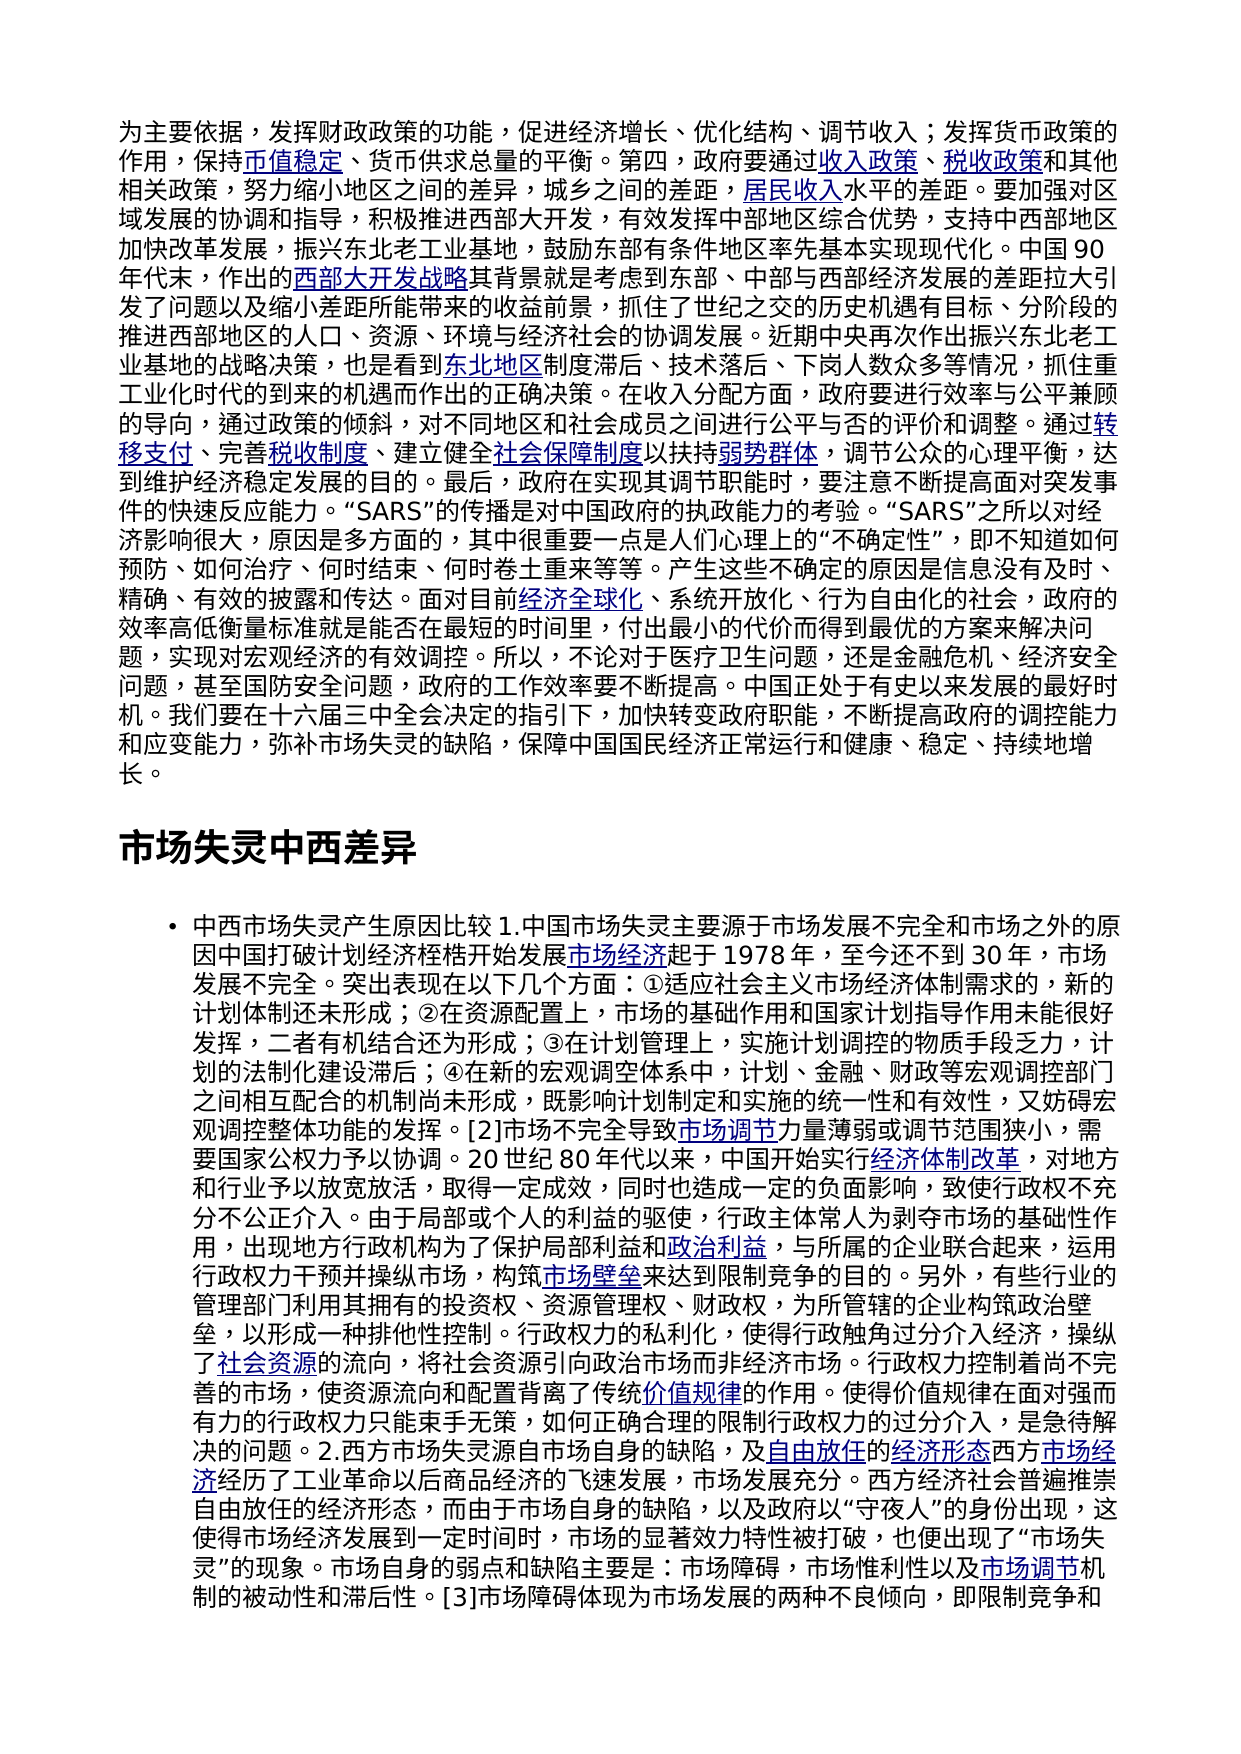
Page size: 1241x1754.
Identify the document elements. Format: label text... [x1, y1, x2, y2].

subtitle 市场失灵中西差异 [118, 826, 1122, 870]
list 中西市场失灵产生原因比较1.中国市场失灵主要源于市场发展不完全和市场之外的原因中国打破计划经济桎梏开始发展市场经济起于1978年，至今还不到30年，市场发展不完全。突出表现在以下几个方面：①适应社会主义市场经济体制需求的，新的计划体制还未形成；②在资源配置上，市场的基础作用和国家计划指导作用未能很好发挥，二者有机结合还为形成；③在计划管理上，实施计划调控的物质手段乏力，计划的法制化建设滞后；④在新的宏观调空体系中，计划、金融、财政等宏观调控部门之间相互配合的机制尚未形成，既影响计划制定和实施的统一性和有效性，又妨碍宏观调控整体功能的发挥。[2]市场不完全导致市场调节力量薄弱或调节范围狭小，需要国家公权力予以协调。20世纪80年代以来，中国开始实行经济体制改革，对地方和行业予以放宽放活，取得一定成效，同时也造成一定的负面影响，致使行政权不充分不公正介入。由于局部或个人的利益的驱使，行政主体常人为剥夺市场的基础性作用，出现地方行政机构为了保护局部利益和政治利益，与所属的企业联合起来，运用行政权力干预并操纵市场，构筑市场壁垒来达到限制竞争的目的。另外，有些行业的管理部门利用其拥有的投资权、资源管理权、财政权，为所管辖的企业构筑政治壁垒，以形成一种排他性控制。行政权力的私利化，使得行政触角过分介入经济，操纵了社会资源的流向，将社会资源引向政治市场而非经济市场。行政权力控制着尚不完善的市场，使资源流向和配置背离了传统价值规律的作用。使得价值规律在面对强而有力的行政权力只能束手无策，如何正确合理的限制行政权力的过分介入，是急待解决的问题。2.西方市场失灵源自市场自身的缺陷，及自由放任的经济形态西方市场经济经历了工业革命以后商品经济的飞速发展，市场发展充分。西方经济社会普遍推崇自由放任的经济形态，而由于市场自身的缺陷，以及政府以“守夜人”的身份出现，这使得市场经济发展到一定时间时，市场的显著效力特性被打破，也便出现了“市场失灵”的现象。市场自身的弱点和缺陷主要是：市场障碍，市场惟利性以及市场调节机制的被动性和滞后性。[3]市场障碍体现为市场发展的两种不良倾向，即限制竞争和 [177, 912, 1122, 1612]
text 为主要依据，发挥财政政策的功能，促进经济增长、优化结构、调节收入；发挥货币政策的作用，保持币值稳定、货币供求总量的平衡。第四，政府要通过收入政策、税收政策和其他相关政策，努力缩小地区之间的差异，城乡之间的差距，居民收入水平的差距。要加强对区域发展的协调和指导，积极推进西部大开发，有效发挥中部地区综合优势，支持中西部地区加快改革发展，振兴东北老工业基地，鼓励东部有条件地区率先基本实现现代化。中国90年代末，作出的西部大开发战略其背景就是考虑到东部、中部与西部经济发展的差距拉大引发了问题以及缩小差距所能带来的收益前景，抓住了世纪之交的历史机遇有目标、分阶段的推进西部地区的人口、资源、环境与经济社会的协调发展。近期中央再次作出振兴东北老工业基地的战略决策，也是看到东北地区制度滞后、技术落后、下岗人数众多等情况，抓住重工业化时代的到来的机遇而作出的正确决策。在收入分配方面，政府要进行效率与公平兼顾的导向，通过政策的倾斜，对不同地区和社会成员之间进行公平与否的评价和调整。通过转移支付、完善税收制度、建立健全社会保障制度以扶持弱势群体，调节公众的心理平衡，达到维护经济稳定发展的目的。最后，政府在实现其调节职能时，要注意不断提高面对突发事件的快速反应能力。“SARS”的传播是对中国政府的执政能力的考验。“SARS”之所以对经济影响很大，原因是多方面的，其中很重要一点是人们心理上的“不确定性”，即不知道如何预防、如何治疗、何时结束、何时卷土重来等等。产生这些不确定的原因是信息没有及时、精确、有效的披露和传达。面对目前经济全球化、系统开放化、行为自由化的社会，政府的效率高低衡量标准就是能否在最短的时间里，付出最小的代价而得到最优的方案来解决问题，实现对宏观经济的有效调控。所以，不论对于医疗卫生问题，还是金融危机、经济安全问题，甚至国防安全问题，政府的工作效率要不断提高。中国正处于有史以来发展的最好时机。我们要在十六届三中全会决定的指引下，加快转变政府职能，不断提高政府的调控能力和应变能力，弥补市场失灵的缺陷，保障中国国民经济正常运行和健康、稳定、持续地增长。 [118, 118, 1122, 789]
